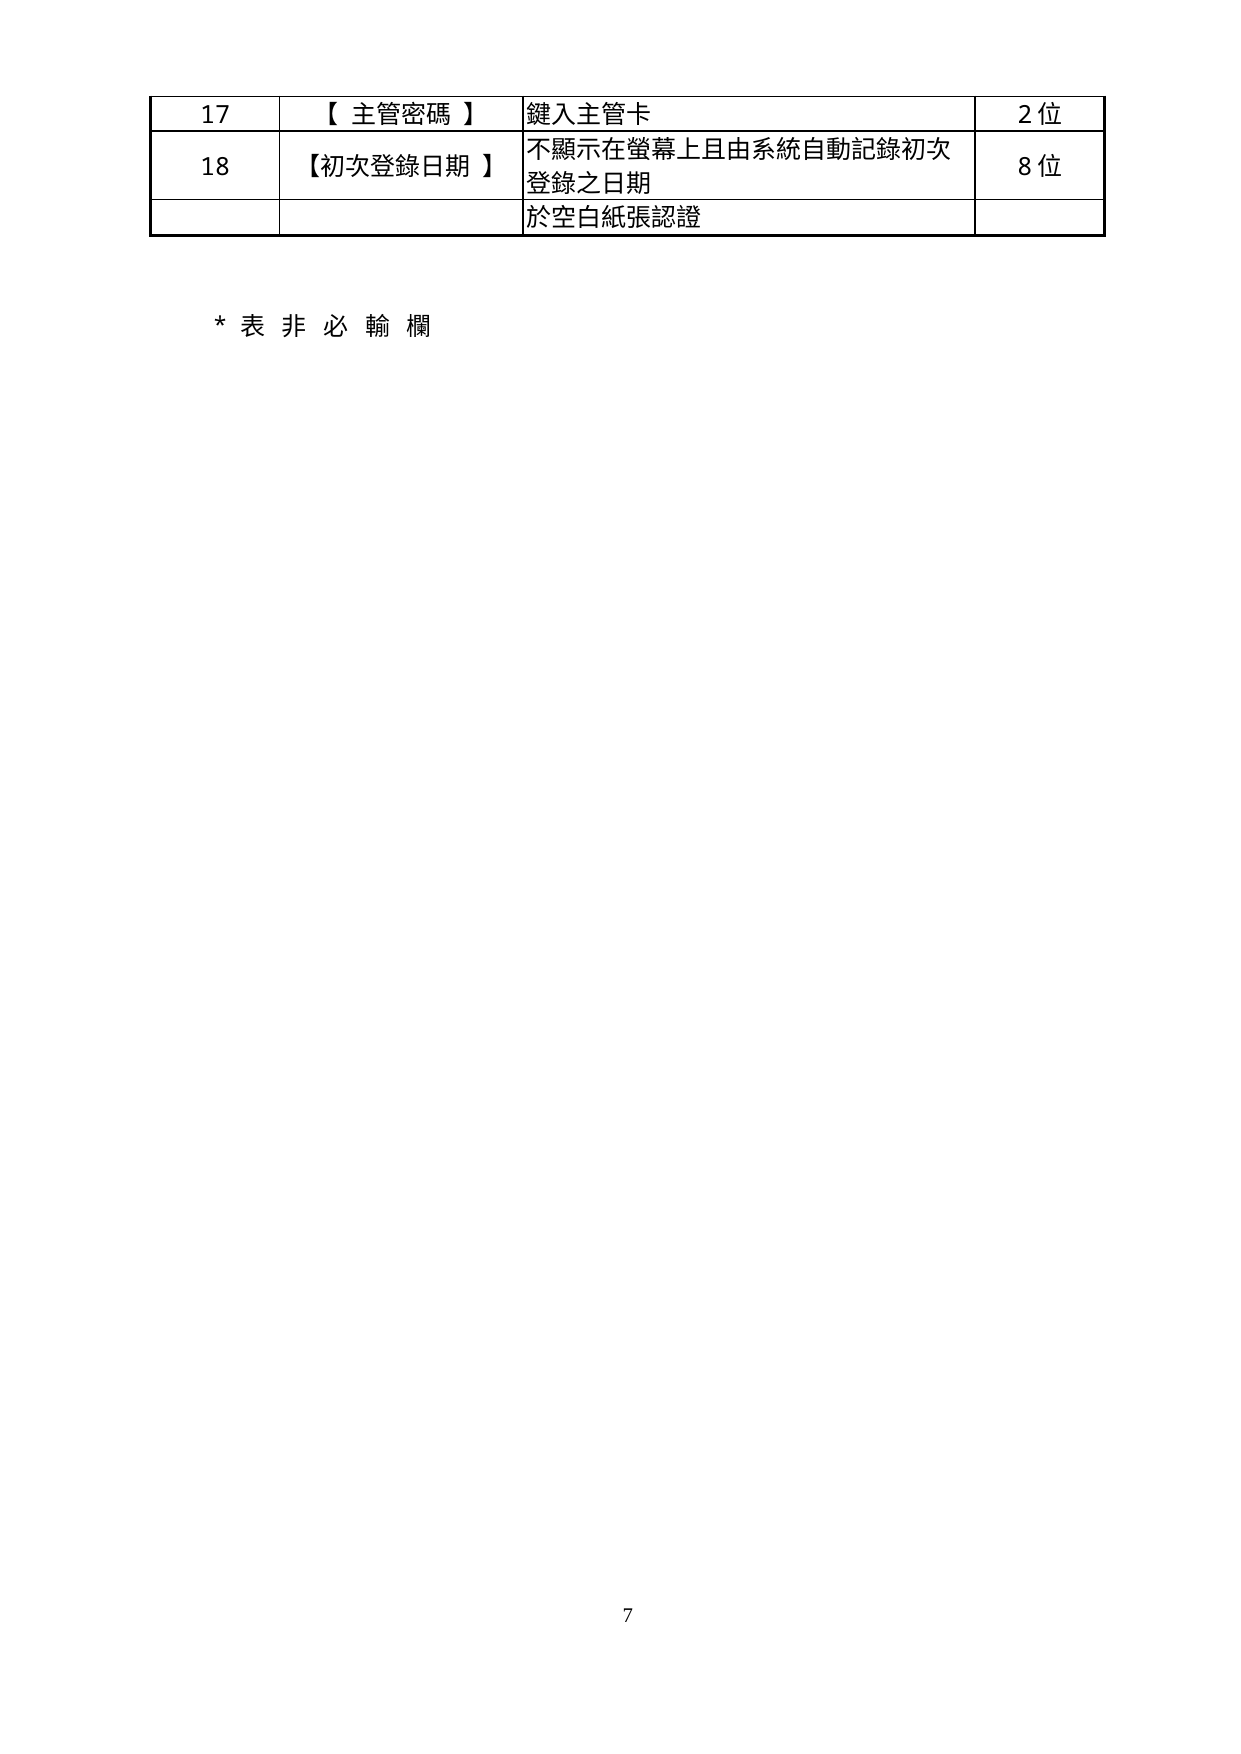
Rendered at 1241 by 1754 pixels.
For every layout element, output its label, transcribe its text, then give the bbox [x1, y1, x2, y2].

table_cell 2位 [976, 97, 1103, 130]
table_cell 鍵入主管卡 [524, 97, 974, 130]
table_cell [280, 200, 522, 233]
text *表非必輸欄 [148, 283, 1107, 346]
table_cell 17 [152, 97, 279, 130]
table_cell 於空白紙張認證 [524, 200, 974, 233]
table_cell 不顯示在螢幕上且由系統自動記錄初次登錄之日期 [524, 132, 974, 199]
table_cell 【 主管密碼 】 [280, 97, 522, 130]
table_cell [152, 200, 279, 233]
table_cell 8位 [976, 132, 1103, 199]
table_cell [976, 200, 1103, 233]
table_cell 【初次登錄日期 】 [280, 132, 522, 199]
table_cell 18 [152, 132, 279, 199]
